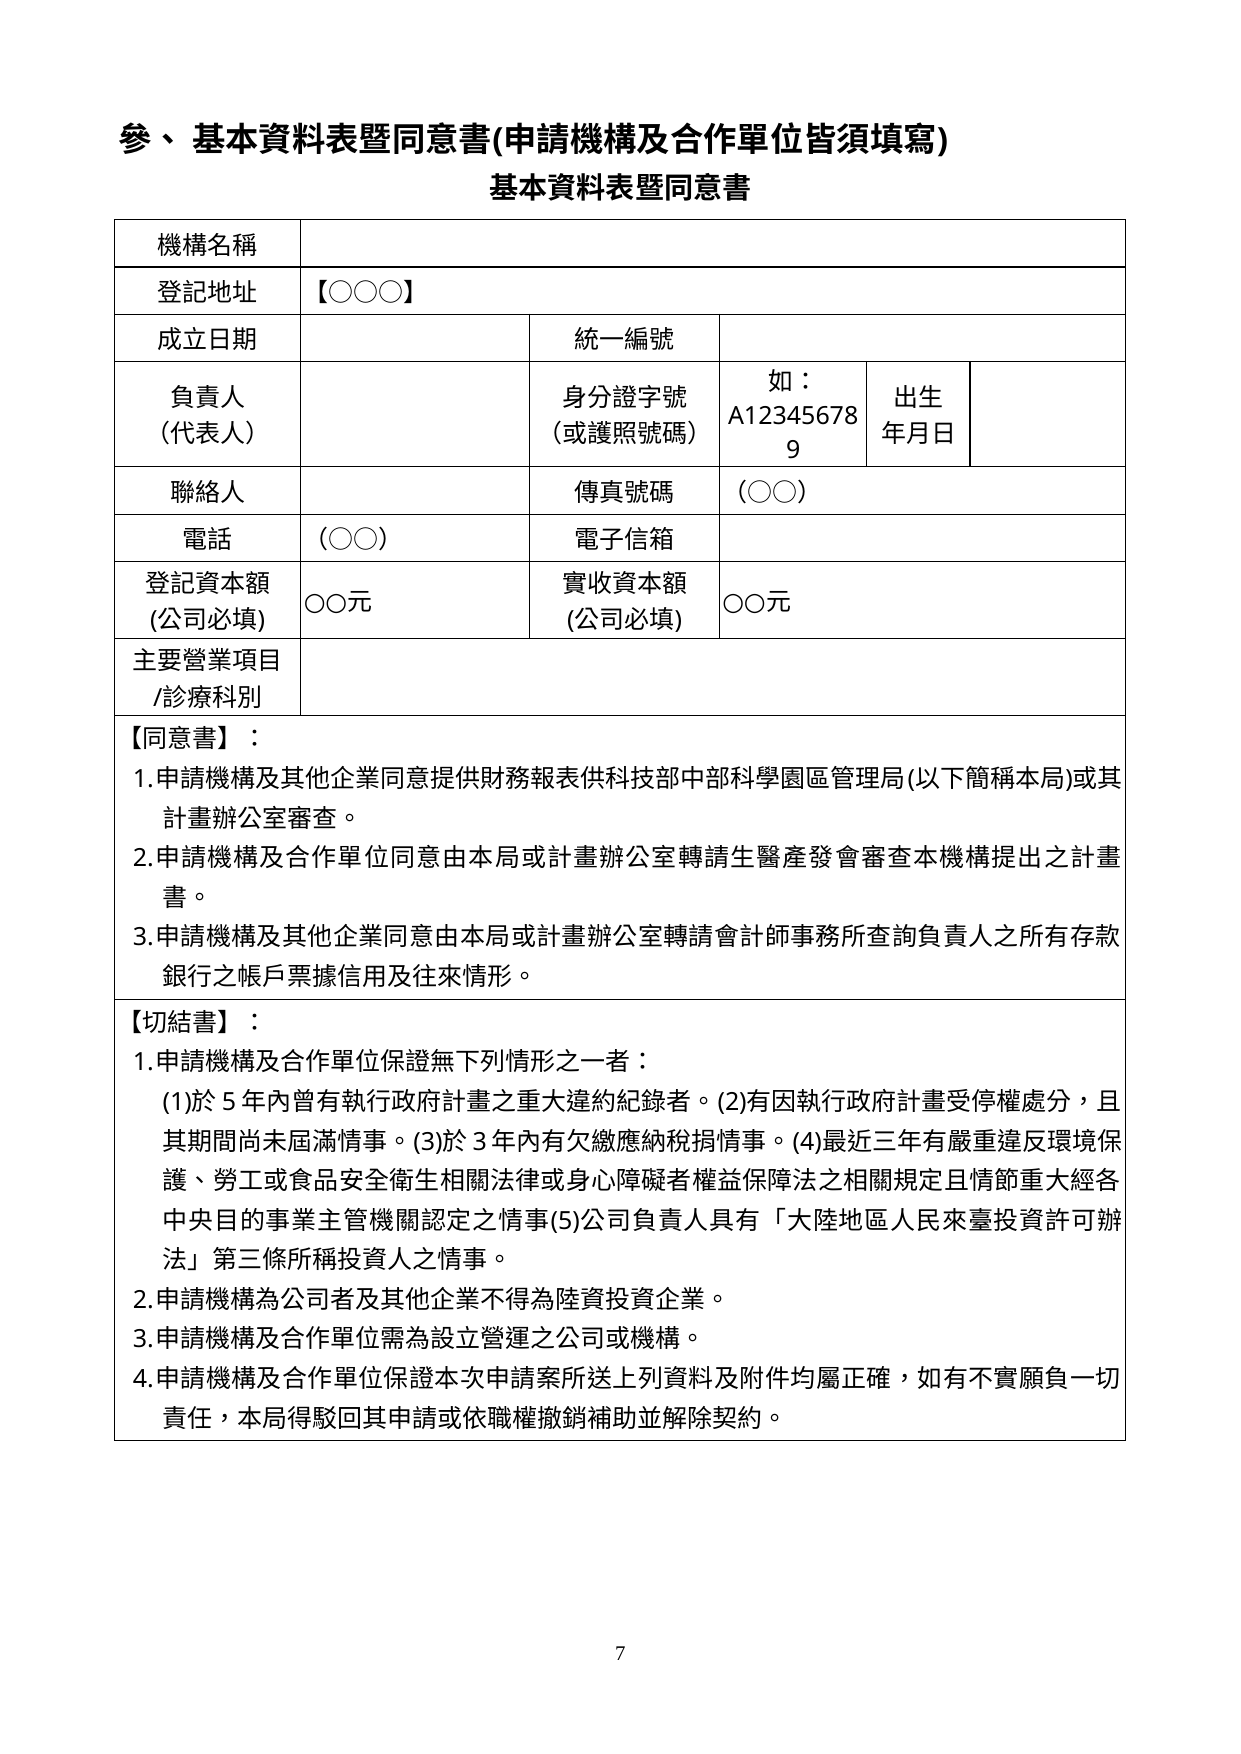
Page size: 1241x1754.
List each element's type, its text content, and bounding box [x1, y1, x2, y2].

table_cell 【切結書】： 申請機構及合作單位保證無下列情形之一者： (1)於5年內曾有執行政府計畫之重大違約紀錄者。(2)有因執行政府計畫受停權處分，且其期間尚未屆滿情事。(3)於3年內有欠繳應納稅捐情事。(4)最近三年有嚴重違反環境保護、勞工或食品安全衛生相關法律或身心障礙者權益保障法之相關規定且情節重大經各中央目的事業主管機關認定之情事(5)公司負責人具有「大陸地區人民來臺投資許可辦法」第三條所稱投資人之情事。 申請機構為公司者及其他企業不得為陸資投資企業。 申請機構及合作單位需為設立營運之公司或機構。 申請機構及合作單位保證本次申請案所送上列資料及附件均屬正確，如有不實願負一切責任，本局得駁回其申請或依職權撤銷補助並解除契約。 [115, 1000, 1125, 1440]
table_cell 主要營業項目 /診療科別 [115, 639, 300, 715]
table_cell 出生 年月日 [867, 362, 969, 466]
text 基本資料表暨同意書 [118, 165, 1122, 207]
table_cell 實收資本額 (公司必填) [530, 562, 719, 638]
table_cell 聯絡人 [115, 467, 300, 513]
table_cell 成立日期 [115, 315, 300, 361]
table_cell 統一編號 [530, 315, 719, 361]
table_cell （○○） [301, 515, 529, 561]
table_cell 登記地址 [115, 268, 300, 313]
table_cell ○○元 [720, 562, 1125, 638]
subtitle 基本資料表暨同意書(申請機構及合作單位皆須填寫) [118, 118, 1122, 160]
table_cell 電話 [115, 515, 300, 561]
table_cell 【同意書】： 申請機構及其他企業同意提供財務報表供科技部中部科學園區管理局(以下簡稱本局)或其計畫辦公室審查。 申請機構及合作單位同意由本局或計畫辦公室轉請生醫產發會審查本機構提出之計畫書。 申請機構及其他企業同意由本局或計畫辦公室轉請會計師事務所查詢負責人之所有存款銀行之帳戶票據信用及往來情形。 [115, 716, 1125, 998]
table_cell 身分證字號 （或護照號碼） [530, 362, 719, 466]
table_cell [301, 467, 529, 513]
table_cell 登記資本額 (公司必填) [115, 562, 300, 638]
table_cell [301, 639, 1125, 715]
table_cell （○○） [720, 467, 1125, 513]
table_cell ○○元 [301, 562, 529, 638]
table_cell 傳真號碼 [530, 467, 719, 513]
table_cell [971, 362, 1125, 466]
table_cell 如：A123456789 [720, 362, 866, 466]
table_cell 負責人 （代表人） [115, 362, 300, 466]
table_cell 電子信箱 [530, 515, 719, 561]
table_header 機構名稱 [115, 220, 300, 266]
table_cell [720, 315, 1125, 361]
table_cell [720, 515, 1125, 561]
table_cell [301, 362, 529, 466]
table_header [301, 220, 1125, 266]
table_cell 【○○○】 [301, 268, 1125, 313]
table_cell [301, 315, 529, 361]
